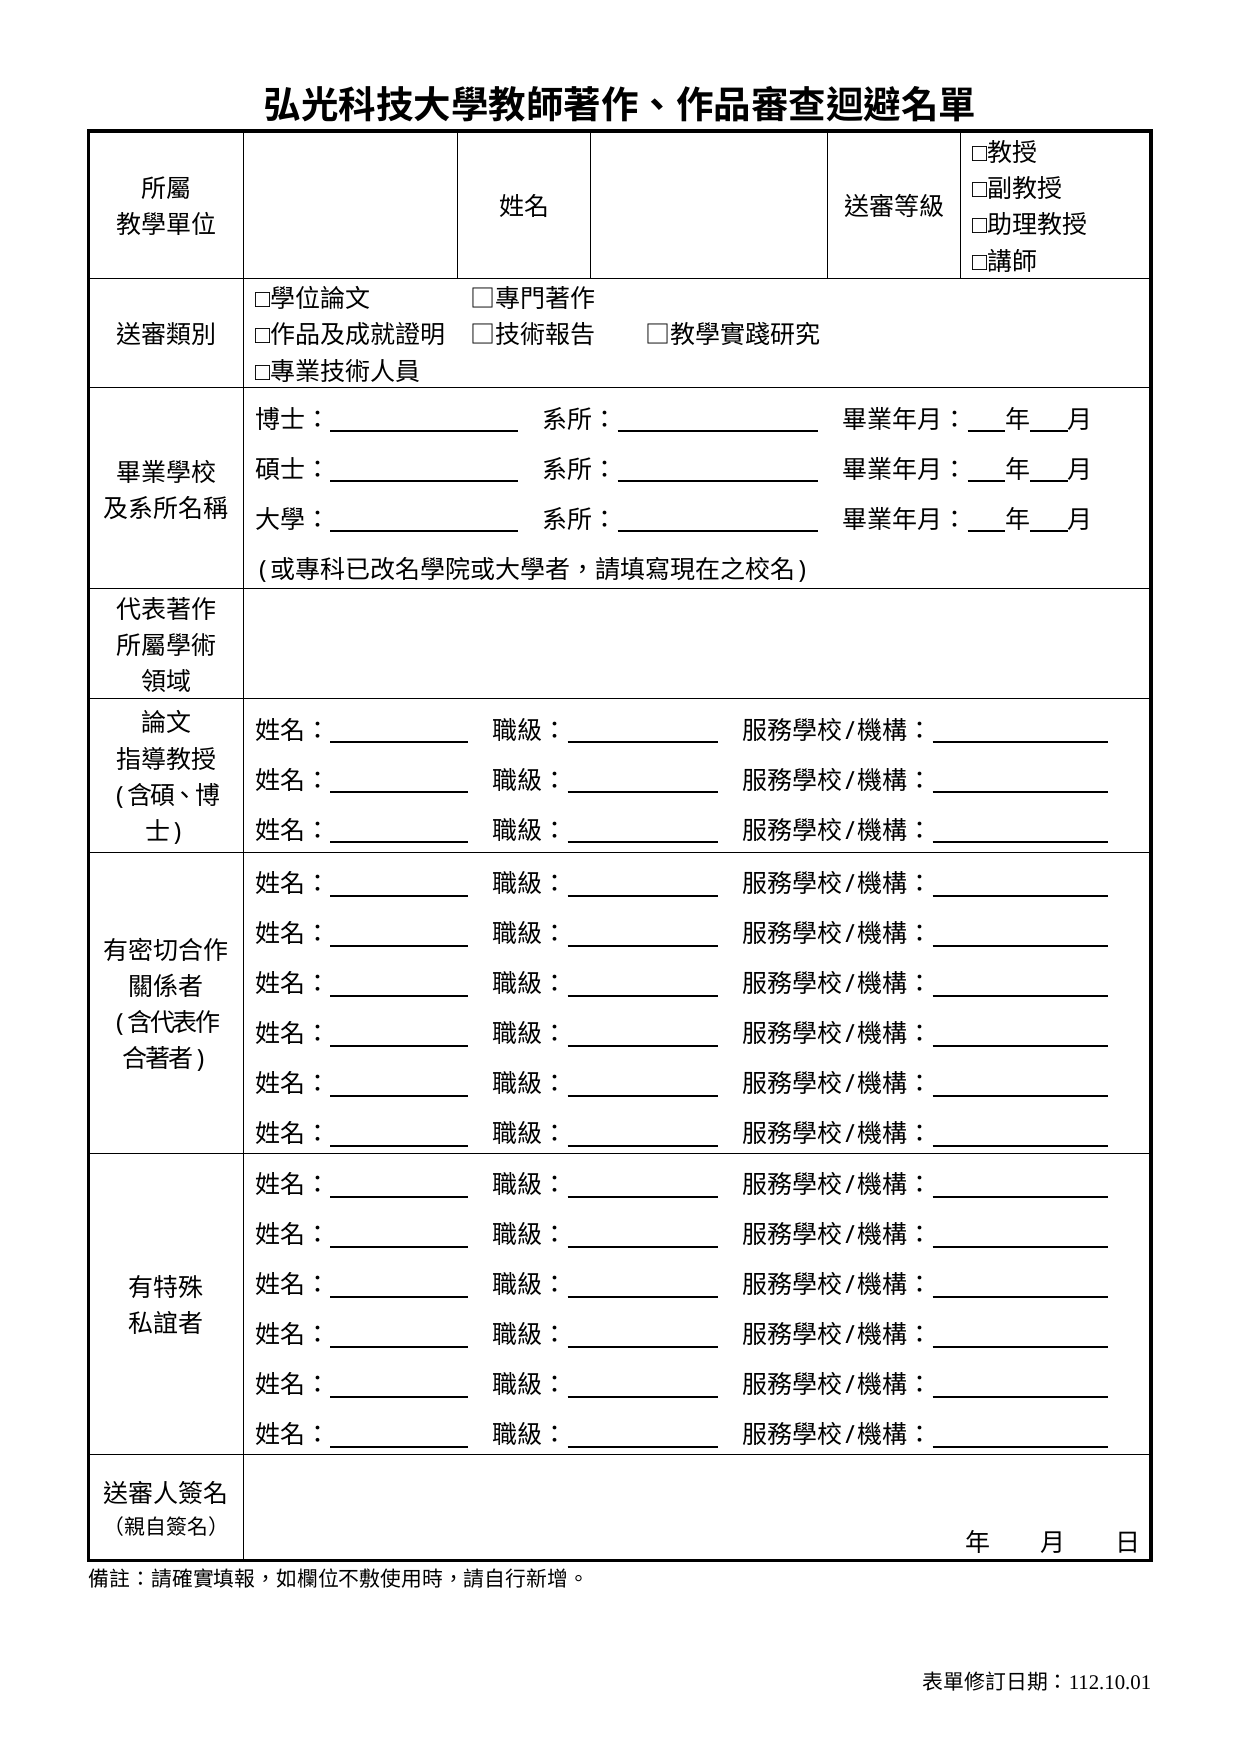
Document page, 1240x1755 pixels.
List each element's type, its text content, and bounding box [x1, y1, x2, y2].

table_cell 送審人簽名 （親自簽名） [90, 1455, 243, 1559]
table_cell 有特殊 私誼者 [90, 1154, 243, 1454]
table_header [591, 133, 827, 277]
table_cell 姓名： 職級： 服務學校/機構： 姓名： 職級： 服務學校/機構： 姓名： 職級： 服務學校/機構： 姓名： 職級： 服務學校/機構： 姓名： 職級： 服務學校/機構： 姓名： 職級： 服務學校/機構： [244, 1154, 1149, 1454]
table_header 送審等級 [828, 133, 960, 277]
table_cell 有密切合作關係者 (含代表作 合著者) [90, 853, 243, 1153]
table_cell 送審類別 [90, 279, 243, 387]
table_cell [244, 589, 1149, 698]
table_cell 博士： 系所： 畢業年月： 年 月 碩士： 系所： 畢業年月： 年 月 大學： 系所： 畢業年月： 年 月 (或專科已改名學院或大學者，請填寫現在之校名) [244, 388, 1149, 588]
table_header □教授 □副教授 □助理教授 □講師 [961, 133, 1149, 277]
table_cell 論文 指導教授 (含碩、博士) [90, 699, 243, 852]
table_header 姓名 [458, 133, 590, 277]
table_cell 年 月 日 [244, 1455, 1149, 1559]
text 備註：請確實填報，如欄位不敷使用時，請自行新增。 [89, 1562, 1151, 1592]
table_cell 代表著作 所屬學術 領域 [90, 589, 243, 698]
table_header [244, 133, 457, 277]
table_cell 姓名： 職級： 服務學校/機構： 姓名： 職級： 服務學校/機構： 姓名： 職級： 服務學校/機構： 姓名： 職級： 服務學校/機構： 姓名： 職級： 服務學校/機構： 姓名： 職級： 服務學校/機構： [244, 853, 1149, 1153]
table_cell 姓名： 職級： 服務學校/機構： 姓名： 職級： 服務學校/機構： 姓名： 職級： 服務學校/機構： [244, 699, 1149, 852]
table_cell 畢業學校 及系所名稱 [90, 388, 243, 588]
table_cell □學位論文 □專門著作 □作品及成就證明 □技術報告 □教學實踐研究 □專業技術人員 [244, 279, 1149, 387]
table_header 所屬 教學單位 [90, 133, 243, 277]
text 弘光科技大學教師著作、作品審查迴避名單 [89, 75, 1151, 129]
